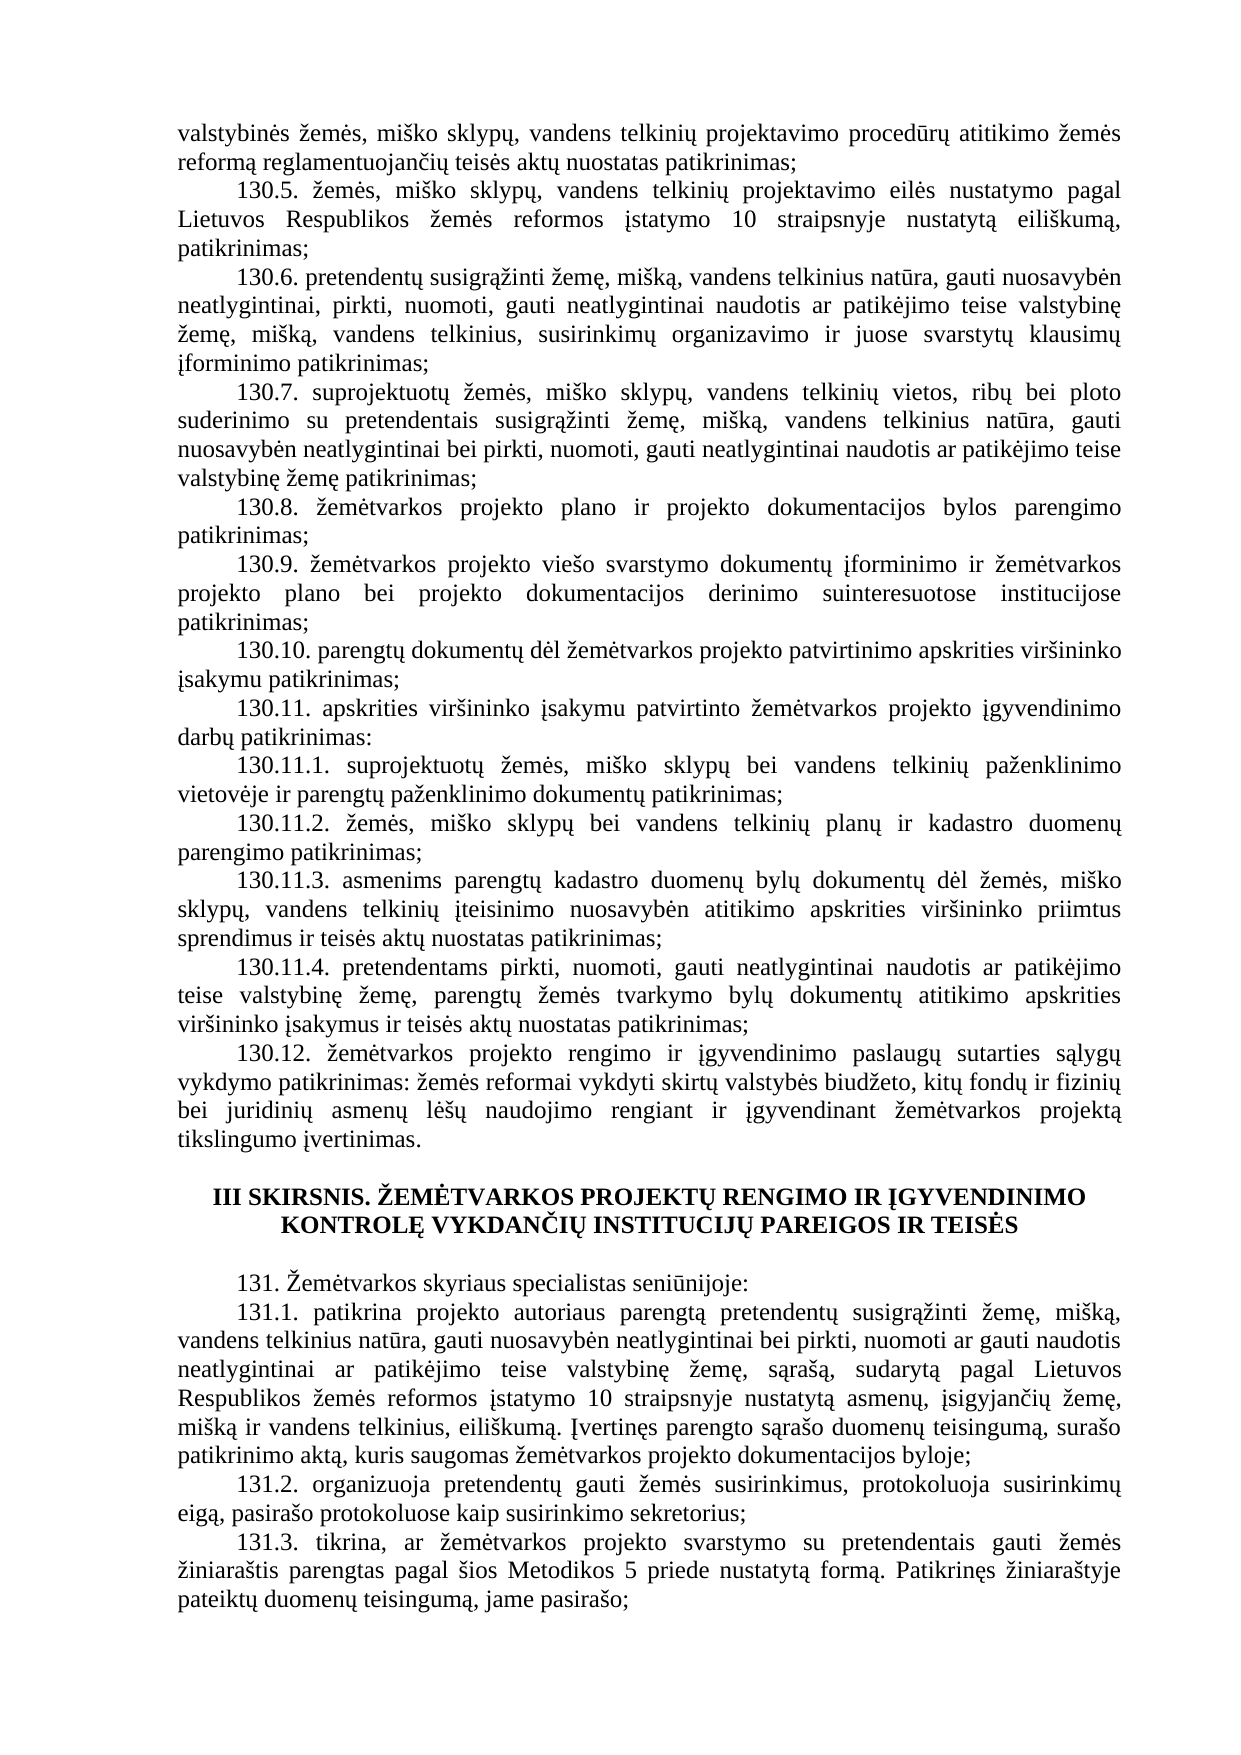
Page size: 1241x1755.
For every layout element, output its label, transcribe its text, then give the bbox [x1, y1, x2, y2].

text 130.11.2. žemės, miško sklypų bei vandens telkinių planų ir kadastro duomenų parengimo patikrinimas; [177, 808, 1122, 866]
text III SKIRSNIS. ŽEMĖTVARKOS PROJEKTŲ RENGIMO IR ĮGYVENDINIMO KONTROLĘ VYKDANČIŲ INSTITUCIJŲ PAREIGOS IR TEISĖS [177, 1182, 1122, 1239]
text 131.2. organizuoja pretendentų gauti žemės susirinkimus, protokoluoja susirinkimų eigą, pasirašo protokoluose kaip susirinkimo sekretorius; [177, 1469, 1122, 1527]
text 131.3. tikrina, ar žemėtvarkos projekto svarstymo su pretendentais gauti žemės žiniaraštis parengtas pagal šios Metodikos 5 priede nustatytą formą. Patikrinęs žiniaraštyje pateiktų duomenų teisingumą, jame pasirašo; [177, 1527, 1122, 1613]
text 130.11.1. suprojektuotų žemės, miško sklypų bei vandens telkinių paženklinimo vietovėje ir parengtų paženklinimo dokumentų patikrinimas; [177, 751, 1122, 808]
text 130.8. žemėtvarkos projekto plano ir projekto dokumentacijos bylos parengimo patikrinimas; [177, 492, 1122, 549]
text 130.6. pretendentų susigrąžinti žemę, mišką, vandens telkinius natūra, gauti nuosavybėn neatlygintinai, pirkti, nuomoti, gauti neatlygintinai naudotis ar patikėjimo teise valstybinę žemę, mišką, vandens telkinius, susirinkimų organizavimo ir juose svarstytų klausimų įforminimo patikrinimas; [177, 262, 1122, 377]
text 130.11.4. pretendentams pirkti, nuomoti, gauti neatlygintinai naudotis ar patikėjimo teise valstybinę žemę, parengtų žemės tvarkymo bylų dokumentų atitikimo apskrities viršininko įsakymus ir teisės aktų nuostatas patikrinimas; [177, 952, 1122, 1038]
text valstybinės žemės, miško sklypų, vandens telkinių projektavimo procedūrų atitikimo žemės reformą reglamentuojančių teisės aktų nuostatas patikrinimas; [177, 118, 1122, 176]
text 131.1. patikrina projekto autoriaus parengtą pretendentų susigrąžinti žemę, mišką, vandens telkinius natūra, gauti nuosavybėn neatlygintinai bei pirkti, nuomoti ar gauti naudotis neatlygintinai ar patikėjimo teise valstybinę žemę, sąrašą, sudarytą pagal Lietuvos Respublikos žemės reformos įstatymo 10 straipsnyje nustatytą asmenų, įsigyjančių žemę, mišką ir vandens telkinius, eiliškumą. Įvertinęs parengto sąrašo duomenų teisingumą, surašo patikrinimo aktą, kuris saugomas žemėtvarkos projekto dokumentacijos byloje; [177, 1297, 1122, 1469]
text 130.11.3. asmenims parengtų kadastro duomenų bylų dokumentų dėl žemės, miško sklypų, vandens telkinių įteisinimo nuosavybėn atitikimo apskrities viršininko priimtus sprendimus ir teisės aktų nuostatas patikrinimas; [177, 866, 1122, 952]
text 130.10. parengtų dokumentų dėl žemėtvarkos projekto patvirtinimo apskrities viršininko įsakymu patikrinimas; [177, 636, 1122, 693]
text 131. Žemėtvarkos skyriaus specialistas seniūnijoje: [177, 1268, 1122, 1297]
text 130.5. žemės, miško sklypų, vandens telkinių projektavimo eilės nustatymo pagal Lietuvos Respublikos žemės reformos įstatymo 10 straipsnyje nustatytą eiliškumą, patikrinimas; [177, 176, 1122, 262]
text 130.7. suprojektuotų žemės, miško sklypų, vandens telkinių vietos, ribų bei ploto suderinimo su pretendentais susigrąžinti žemę, mišką, vandens telkinius natūra, gauti nuosavybėn neatlygintinai bei pirkti, nuomoti, gauti neatlygintinai naudotis ar patikėjimo teise valstybinę žemę patikrinimas; [177, 377, 1122, 492]
text 130.11. apskrities viršininko įsakymu patvirtinto žemėtvarkos projekto įgyvendinimo darbų patikrinimas: [177, 693, 1122, 751]
text 130.12. žemėtvarkos projekto rengimo ir įgyvendinimo paslaugų sutarties sąlygų vykdymo patikrinimas: žemės reformai vykdyti skirtų valstybės biudžeto, kitų fondų ir fizinių bei juridinių asmenų lėšų naudojimo rengiant ir įgyvendinant žemėtvarkos projektą tikslingumo įvertinimas. [177, 1038, 1122, 1153]
text 130.9. žemėtvarkos projekto viešo svarstymo dokumentų įforminimo ir žemėtvarkos projekto plano bei projekto dokumentacijos derinimo suinteresuotose institucijose patikrinimas; [177, 549, 1122, 636]
